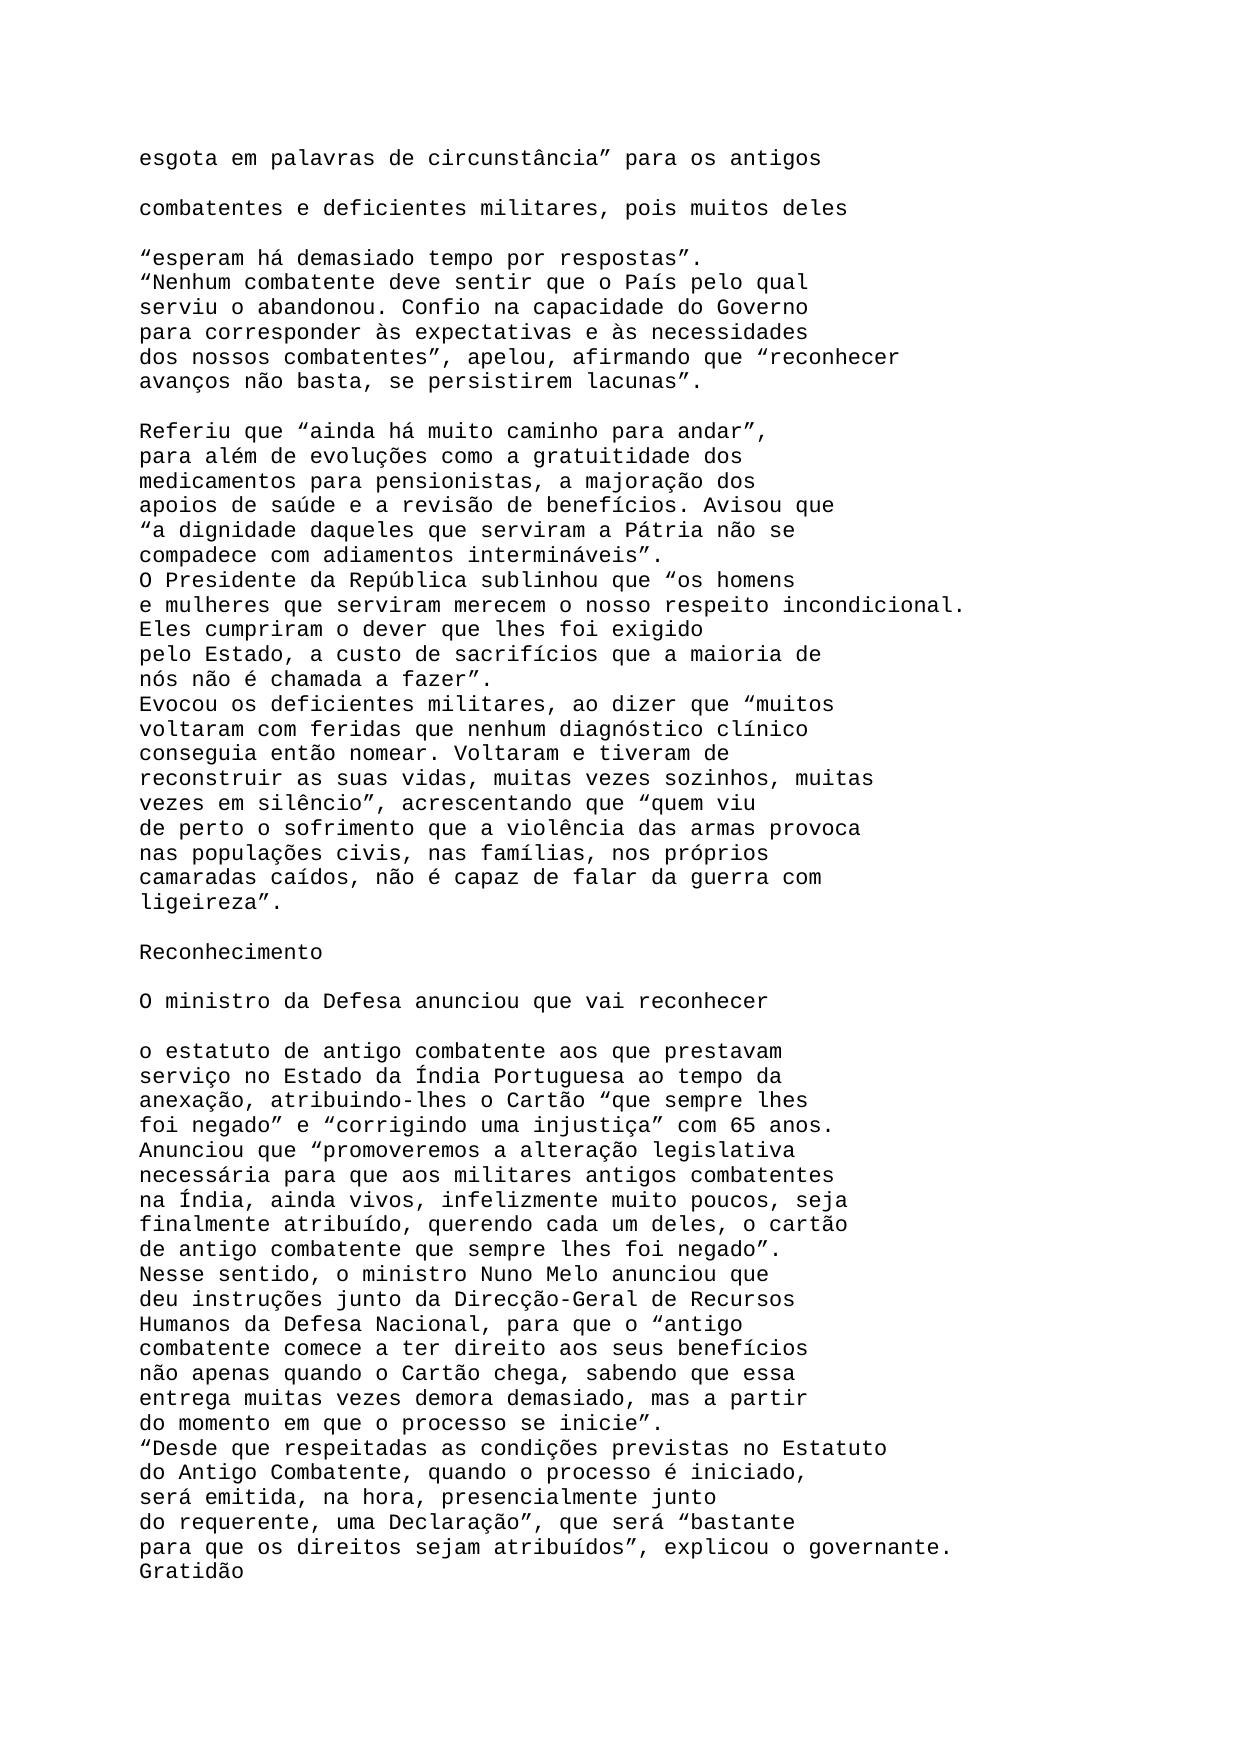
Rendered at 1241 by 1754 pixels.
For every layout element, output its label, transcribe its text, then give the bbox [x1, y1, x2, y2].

text camaradas caídos, não é capaz de falar da guerra com [139, 867, 1101, 891]
text do Antigo Combatente, quando o processo é iniciado, [139, 1462, 1101, 1486]
text combatente comece a ter direito aos seus benefícios [139, 1338, 1101, 1362]
text nós não é chamada a fazer”. [139, 668, 1101, 693]
text anexação, atribuindo-lhes o Cartão “que sempre lhes [139, 1090, 1101, 1114]
text esgota em palavras de circunstância” para os antigos [139, 148, 1101, 172]
text para que os direitos sejam atribuídos”, explicou o governante. [139, 1536, 1101, 1561]
text voltaram com feridas que nenhum diagnóstico clínico [139, 718, 1101, 743]
text Humanos da Defesa Nacional, para que o “antigo [139, 1313, 1101, 1338]
text de perto o sofrimento que a violência das armas provoca [139, 817, 1101, 842]
text “esperam há demasiado tempo por respostas”. [139, 247, 1101, 272]
text “Nenhum combatente deve sentir que o País pelo qual [139, 272, 1101, 296]
text entrega muitas vezes demora demasiado, mas a partir [139, 1387, 1101, 1412]
text na Índia, ainda vivos, infelizmente muito poucos, seja [139, 1189, 1101, 1214]
text de antigo combatente que sempre lhes foi negado”. [139, 1238, 1101, 1263]
text e mulheres que serviram merecem o nosso respeito incondicional. [139, 594, 1101, 619]
text O Presidente da República sublinhou que “os homens [139, 569, 1101, 594]
text conseguia então nomear. Voltaram e tiveram de [139, 743, 1101, 767]
text Referiu que “ainda há muito caminho para andar”, [139, 420, 1101, 445]
text Evocou os deficientes militares, ao dizer que “muitos [139, 693, 1101, 718]
text reconstruir as suas vidas, muitas vezes sozinhos, muitas [139, 767, 1101, 792]
text Anunciou que “promoveremos a alteração legislativa [139, 1139, 1101, 1164]
text finalmente atribuído, querendo cada um deles, o cartão [139, 1214, 1101, 1238]
text medicamentos para pensionistas, a majoração dos [139, 470, 1101, 495]
text Nesse sentido, o ministro Nuno Melo anunciou que [139, 1263, 1101, 1288]
text foi negado” e “corrigindo uma injustiça” com 65 anos. [139, 1114, 1101, 1139]
text para corresponder às expectativas e às necessidades [139, 321, 1101, 346]
text “Desde que respeitadas as condições previstas no Estatuto [139, 1437, 1101, 1462]
text serviço no Estado da Índia Portuguesa ao tempo da [139, 1065, 1101, 1090]
text combatentes e deficientes militares, pois muitos deles [139, 197, 1101, 222]
text do momento em que o processo se inicie”. [139, 1412, 1101, 1437]
text vezes em silêncio”, acrescentando que “quem viu [139, 792, 1101, 817]
text apoios de saúde e a revisão de benefícios. Avisou que [139, 495, 1101, 519]
text avanços não basta, se persistirem lacunas”. [139, 371, 1101, 396]
text Gratidão [139, 1561, 1101, 1586]
text Eles cumpriram o dever que lhes foi exigido [139, 619, 1101, 643]
text o estatuto de antigo combatente aos que prestavam [139, 1040, 1101, 1065]
text “a dignidade daqueles que serviram a Pátria não se [139, 519, 1101, 544]
text O ministro da Defesa anunciou que vai reconhecer [139, 991, 1101, 1015]
text pelo Estado, a custo de sacrifícios que a maioria de [139, 643, 1101, 668]
text Reconhecimento [139, 941, 1101, 966]
text necessária para que aos militares antigos combatentes [139, 1164, 1101, 1189]
text nas populações civis, nas famílias, nos próprios [139, 842, 1101, 867]
text não apenas quando o Cartão chega, sabendo que essa [139, 1362, 1101, 1387]
text ligeireza”. [139, 891, 1101, 916]
text será emitida, na hora, presencialmente junto [139, 1486, 1101, 1511]
text deu instruções junto da Direcção-Geral de Recursos [139, 1288, 1101, 1313]
text dos nossos combatentes”, apelou, afirmando que “reconhecer [139, 346, 1101, 371]
text do requerente, uma Declaração”, que será “bastante [139, 1511, 1101, 1536]
text compadece com adiamentos intermináveis”. [139, 544, 1101, 569]
text serviu o abandonou. Confio na capacidade do Governo [139, 296, 1101, 321]
text para além de evoluções como a gratuitidade dos [139, 445, 1101, 470]
